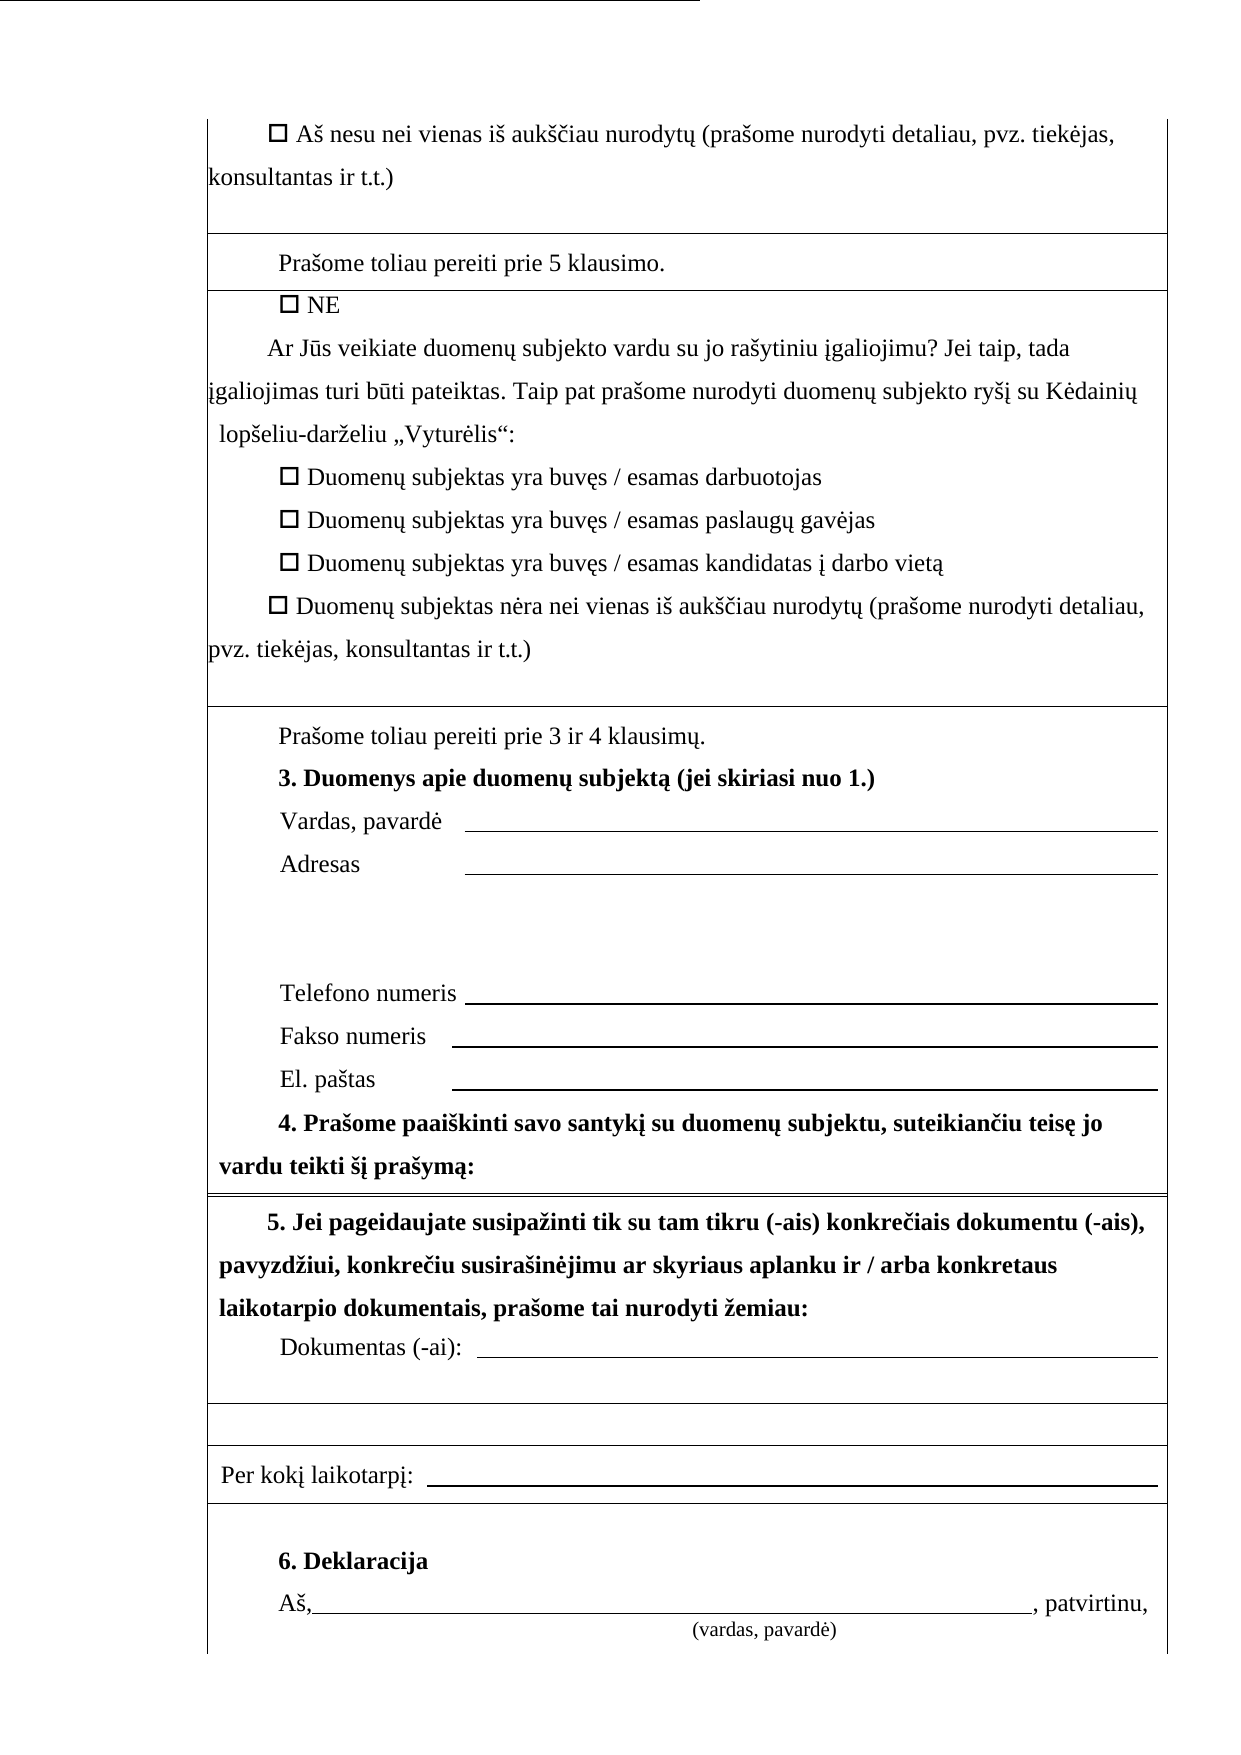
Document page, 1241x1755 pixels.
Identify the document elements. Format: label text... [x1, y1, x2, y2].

table_cell Adresas [208, 842, 1167, 885]
table_cell Aš, , patvirtinu, (vardas, pavardė) [208, 1582, 1167, 1653]
table_cell  Duomenų subjektas yra buvęs / esamas paslaugų gavėjas [208, 498, 1167, 541]
table_cell  NE [208, 291, 1167, 326]
table_cell Prašome toliau pereiti prie 5 klausimo. [208, 234, 1167, 290]
table_cell  Duomenų subjektas nėra nei vienas iš aukščiau nurodytų (prašome nurodyti detaliau, pvz. tiekėjas, konsultantas ir t.t.) [208, 585, 1167, 706]
table_cell 4. Prašome paaiškinti savo santykį su duomenų subjektu, suteikiančiu teisę jo vardu teikti šį prašymą: [208, 1101, 1167, 1192]
table_cell Prašome toliau pereiti prie 3 ir 4 klausimų. [208, 707, 1167, 756]
table_cell 6. Deklaracija [208, 1504, 1167, 1582]
table_cell 3. Duomenys apie duomenų subjektą (jei skiriasi nuo 1.) [208, 756, 1167, 799]
table_cell  Duomenų subjektas yra buvęs / esamas darbuotojas [208, 455, 1167, 498]
table_cell Vardas, pavardė [208, 799, 1167, 842]
table_header  Aš nesu nei vienas iš aukščiau nurodytų (prašome nurodyti detaliau, pvz. tiekėjas, konsultantas ir t.t.) [208, 119, 1167, 233]
table_cell Fakso numeris [208, 1015, 1167, 1058]
table_cell  Duomenų subjektas yra buvęs / esamas kandidatas į darbo vietą [208, 541, 1167, 584]
table_cell [208, 885, 1167, 964]
table_cell Per kokį laikotarpį: [208, 1446, 1167, 1502]
table_cell Telefono numeris [208, 964, 1167, 1014]
table_cell [208, 1404, 1167, 1445]
table_cell 5. Jei pageidaujate susipažinti tik su tam tikru (-ais) konkrečiais dokumentu (-ais), pavyzdžiui, konkrečiu susirašinėjimu ar skyriaus aplanku ir / arba konkretaus laikotarpio dokumentais, prašome tai nurodyti žemiau: [208, 1197, 1167, 1325]
table_cell El. paštas [208, 1058, 1167, 1101]
table_cell Dokumentas (-ai): [208, 1325, 1167, 1368]
table_cell [208, 1368, 1167, 1403]
table_cell Ar Jūs veikiate duomenų subjekto vardu su jo rašytiniu įgaliojimu? Jei taip, tada įgaliojimas turi būti pateiktas. Taip pat prašome nurodyti duomenų subjekto ryšį su Kėdainių lopšeliu-darželiu „Vyturėlis“: [208, 326, 1167, 455]
